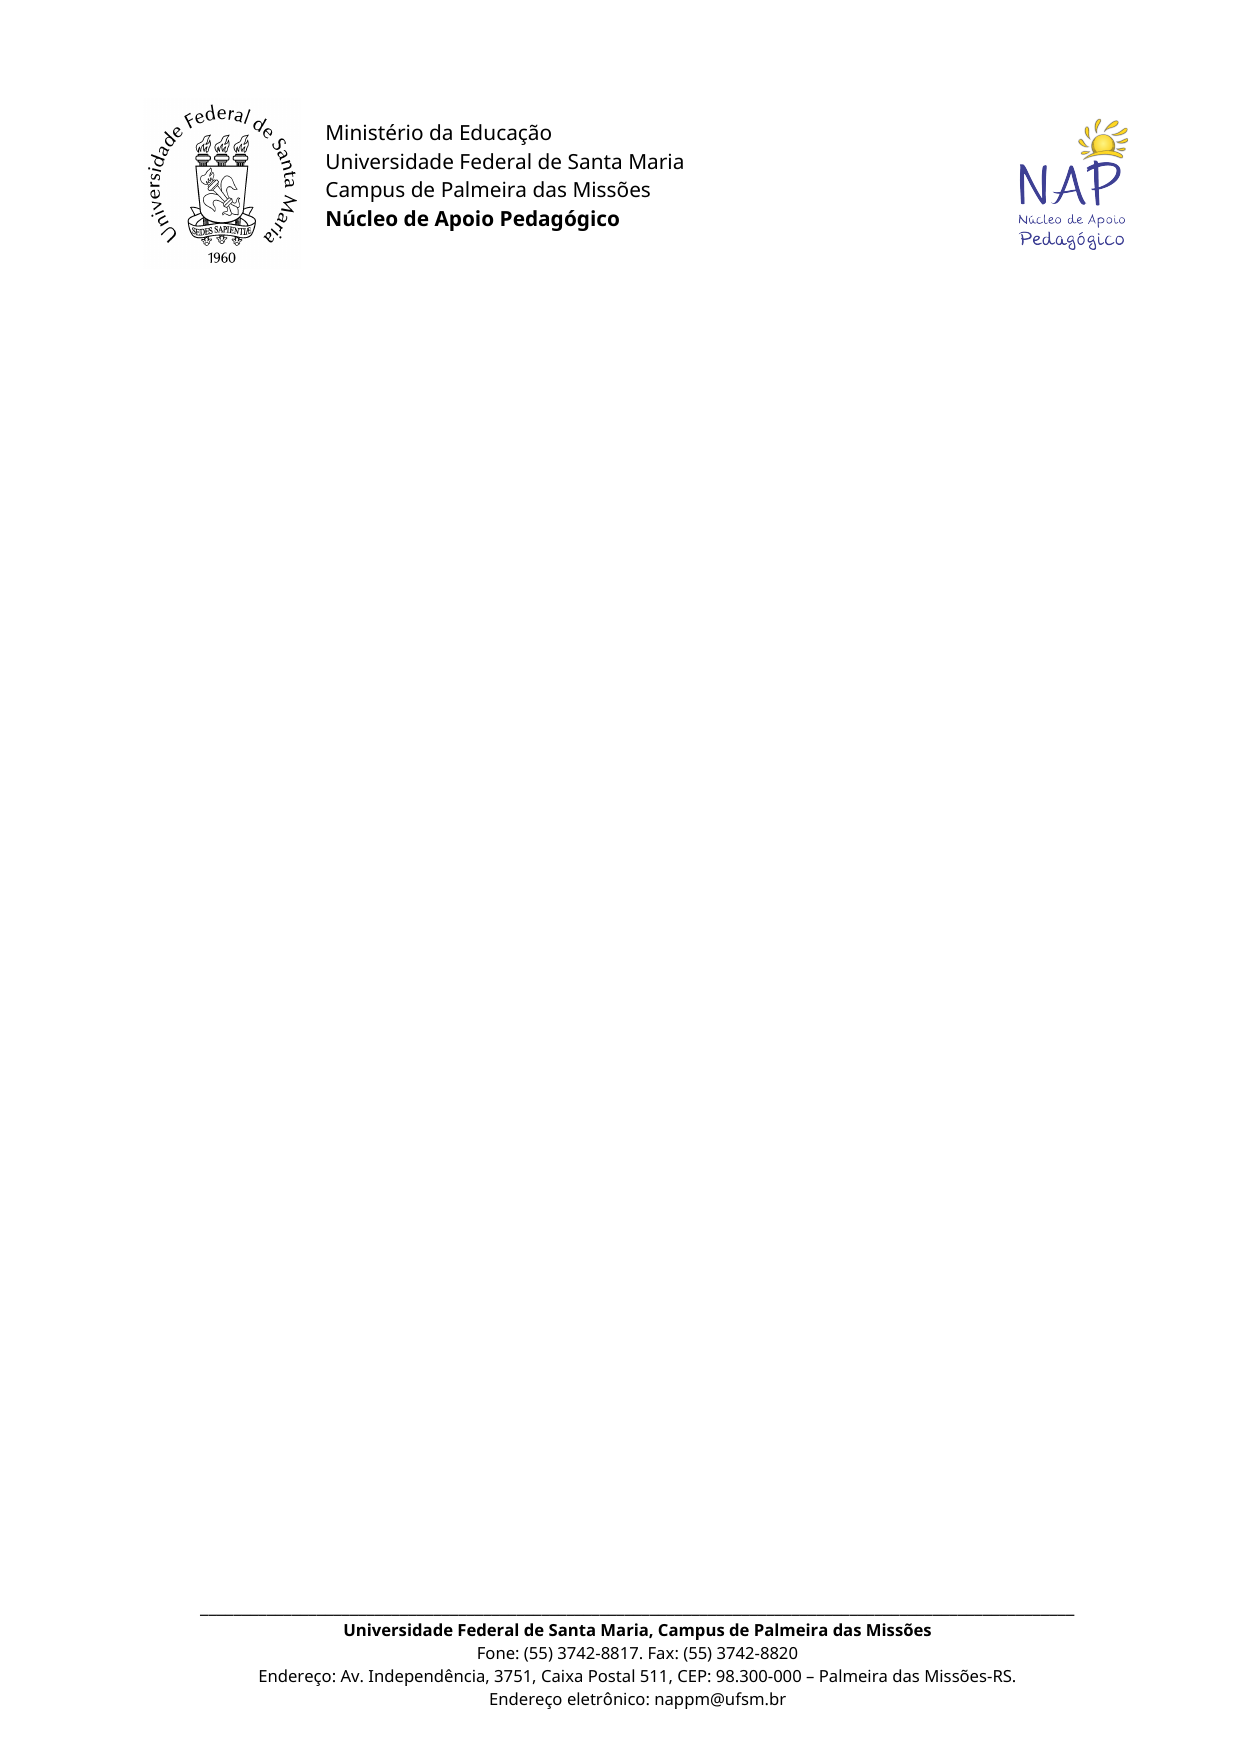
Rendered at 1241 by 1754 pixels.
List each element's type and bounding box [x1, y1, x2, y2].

picture [1018, 118, 1129, 250]
